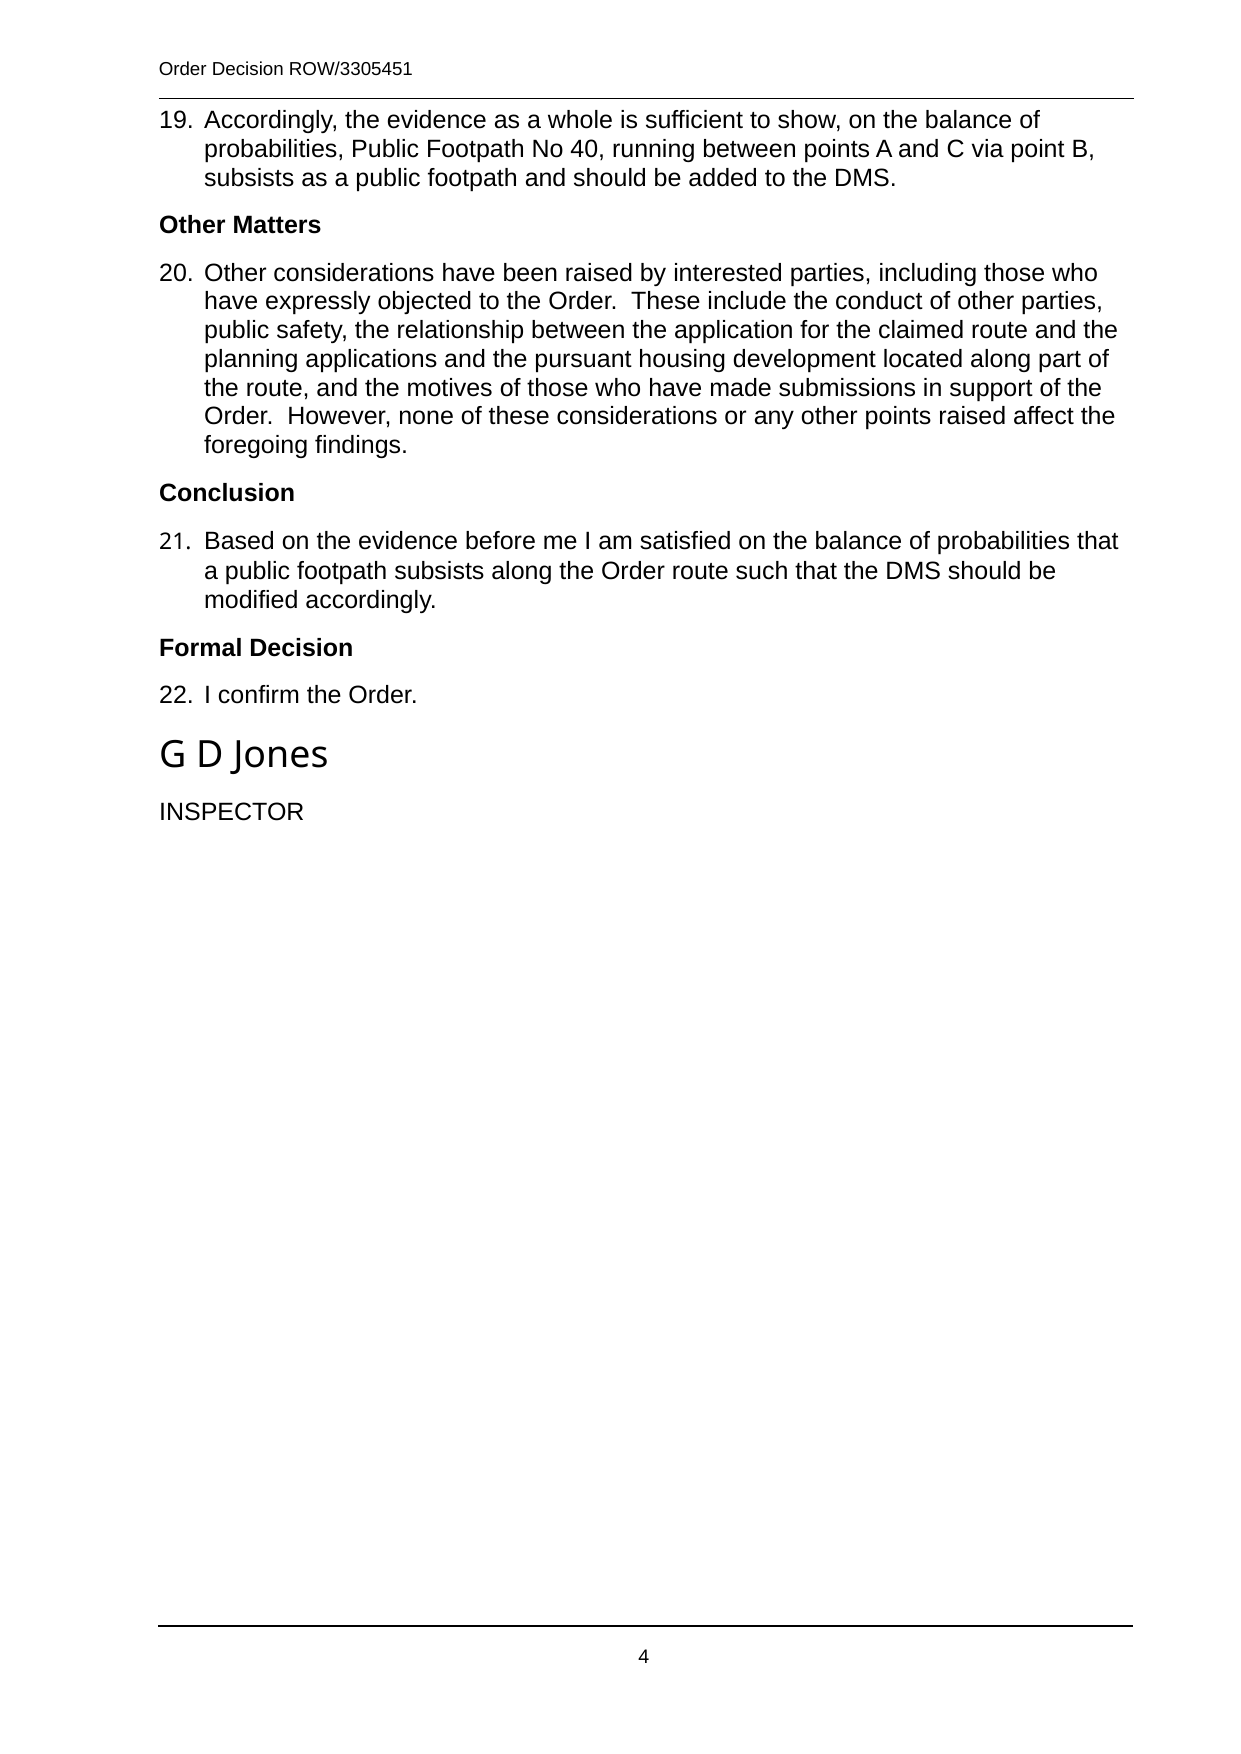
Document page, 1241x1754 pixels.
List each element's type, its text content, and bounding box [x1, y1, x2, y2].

list I confirm the Order. [159, 680, 1128, 709]
list Other considerations have been raised by interested parties, including those who have expressly objected to the Order. These include the conduct of other parties, public safety, the relationship between the application for the claimed route and the planning applications and the pursuant housing development located along part of the route, and the motives of those who have made submissions in support of the Order. However, none of these considerations or any other points raised affect the foregoing findings. [159, 257, 1128, 459]
subtitle Other Matters [159, 210, 1128, 239]
subtitle INSPECTOR [159, 797, 1128, 826]
subtitle G D Jones [159, 727, 1128, 778]
list Based on the evidence before me I am satisfied on the balance of probabilities that a public footpath subsists along the Order route such that the DMS should be modified accordingly. [159, 525, 1128, 614]
text Conclusion [159, 477, 1128, 506]
list Accordingly, the evidence as a whole is sufficient to show, on the balance of probabilities, Public Footpath No 40, running between points A and C via point B, subsists as a public footpath and should be added to the DMS. [159, 105, 1128, 191]
subtitle Formal Decision [159, 632, 1128, 661]
